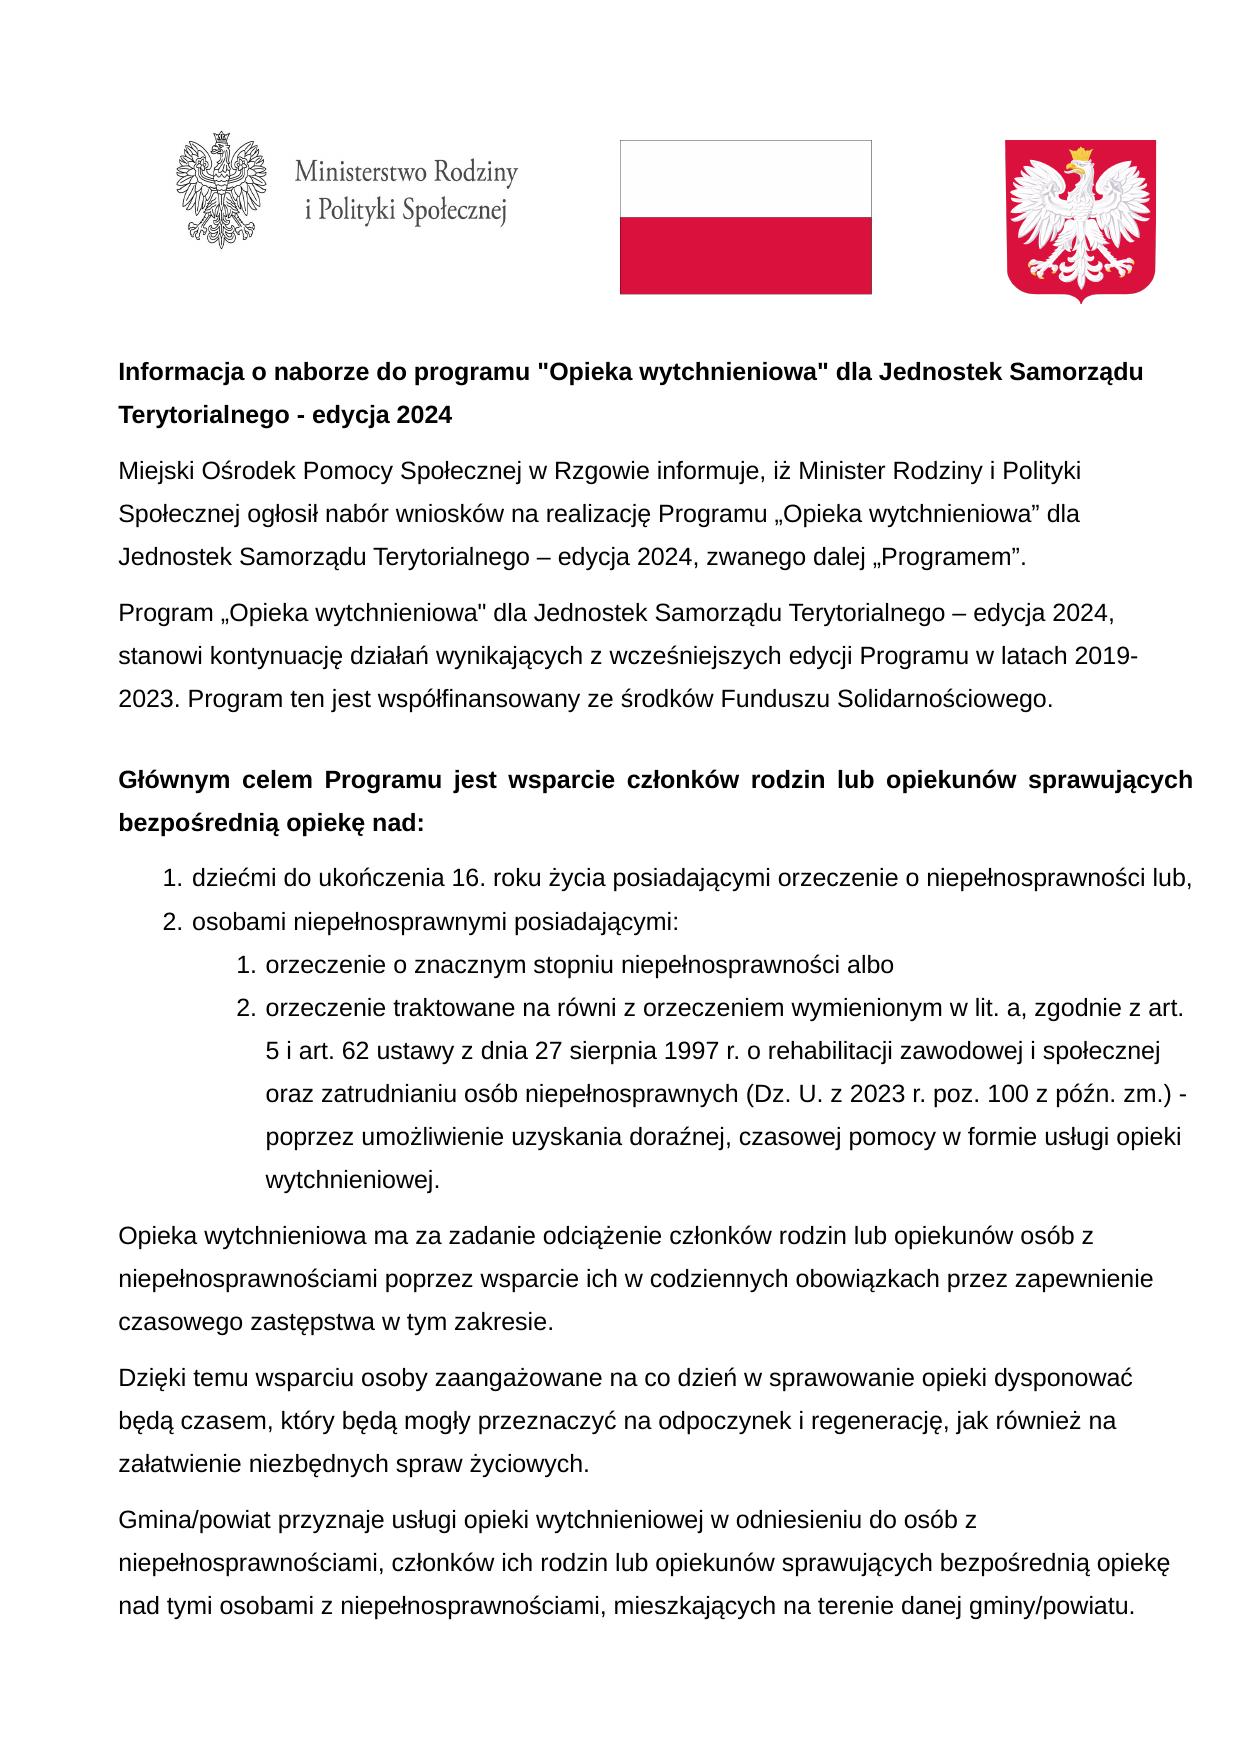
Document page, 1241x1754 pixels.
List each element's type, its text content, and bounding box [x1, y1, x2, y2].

text Opieka wytchnieniowa ma za zadanie odciążenie członków rodzin lub opiekunów osób z niepełnosprawnościami poprzez wsparcie ich w codziennych obowiązkach przez zapewnienie czasowego zastępstwa w tym zakresie. [118, 1221, 1195, 1336]
list orzeczenie o znacznym stopniu niepełnosprawności albo [236, 950, 1195, 978]
subtitle Informacja o naborze do programu "Opieka wytchnieniowa" dla Jednostek Samorządu Terytorialnego - edycja 2024 [118, 357, 1195, 429]
list dziećmi do ukończenia 16. roku życia posiadającymi orzeczenie o niepełnosprawności lub, [162, 863, 1195, 892]
list orzeczenie traktowane na równi z orzeczeniem wymienionym w lit. a, zgodnie z art. 5 i art. 62 ustawy z dnia 27 sierpnia 1997 r. o rehabilitacji zawodowej i społecznej oraz zatrudnianiu osób niepełnosprawnych (Dz. U. z 2023 r. poz. 100 z późn. zm.) - poprzez umożliwienie uzyskania doraźnej, czasowej pomocy w formie usługi opieki wytchnieniowej. [236, 993, 1195, 1194]
subtitle Głównym celem Programu jest wsparcie członków rodzin lub opiekunów sprawujących bezpośrednią opiekę nad: [118, 765, 1195, 837]
text Miejski Ośrodek Pomocy Społecznej w Rzgowie informuje, iż Minister Rodziny i Polityki Społecznej ogłosił nabór wniosków na realizację Programu „Opieka wytchnieniowa” dla Jednostek Samorządu Terytorialnego – edycja 2024, zwanego dalej „Programem”. [118, 456, 1195, 571]
picture [109, 123, 595, 254]
text Dzięki temu wsparciu osoby zaangażowane na co dzień w sprawowanie opieki dysponować będą czasem, który będą mogły przeznaczyć na odpoczynek i regenerację, jak również na załatwienie niezbędnych spraw życiowych. [118, 1363, 1195, 1478]
text Program „Opieka wytchnieniowa" dla Jednostek Samorządu Terytorialnego – edycja 2024, stanowi kontynuację działań wynikających z wcześniejszych edycji Programu w latach 2019-2023. Program ten jest współfinansowany ze środków Funduszu Solidarnościowego. [118, 598, 1195, 713]
text Gmina/powiat przyznaje usługi opieki wytchnieniowej w odniesieniu do osób z niepełnosprawnościami, członków ich rodzin lub opiekunów sprawujących bezpośrednią opiekę nad tymi osobami z niepełnosprawnościami, mieszkających na terenie danej gminy/powiatu. [118, 1505, 1195, 1620]
list osobami niepełnosprawnymi posiadającymi: [162, 907, 1195, 935]
picture [620, 140, 1157, 304]
